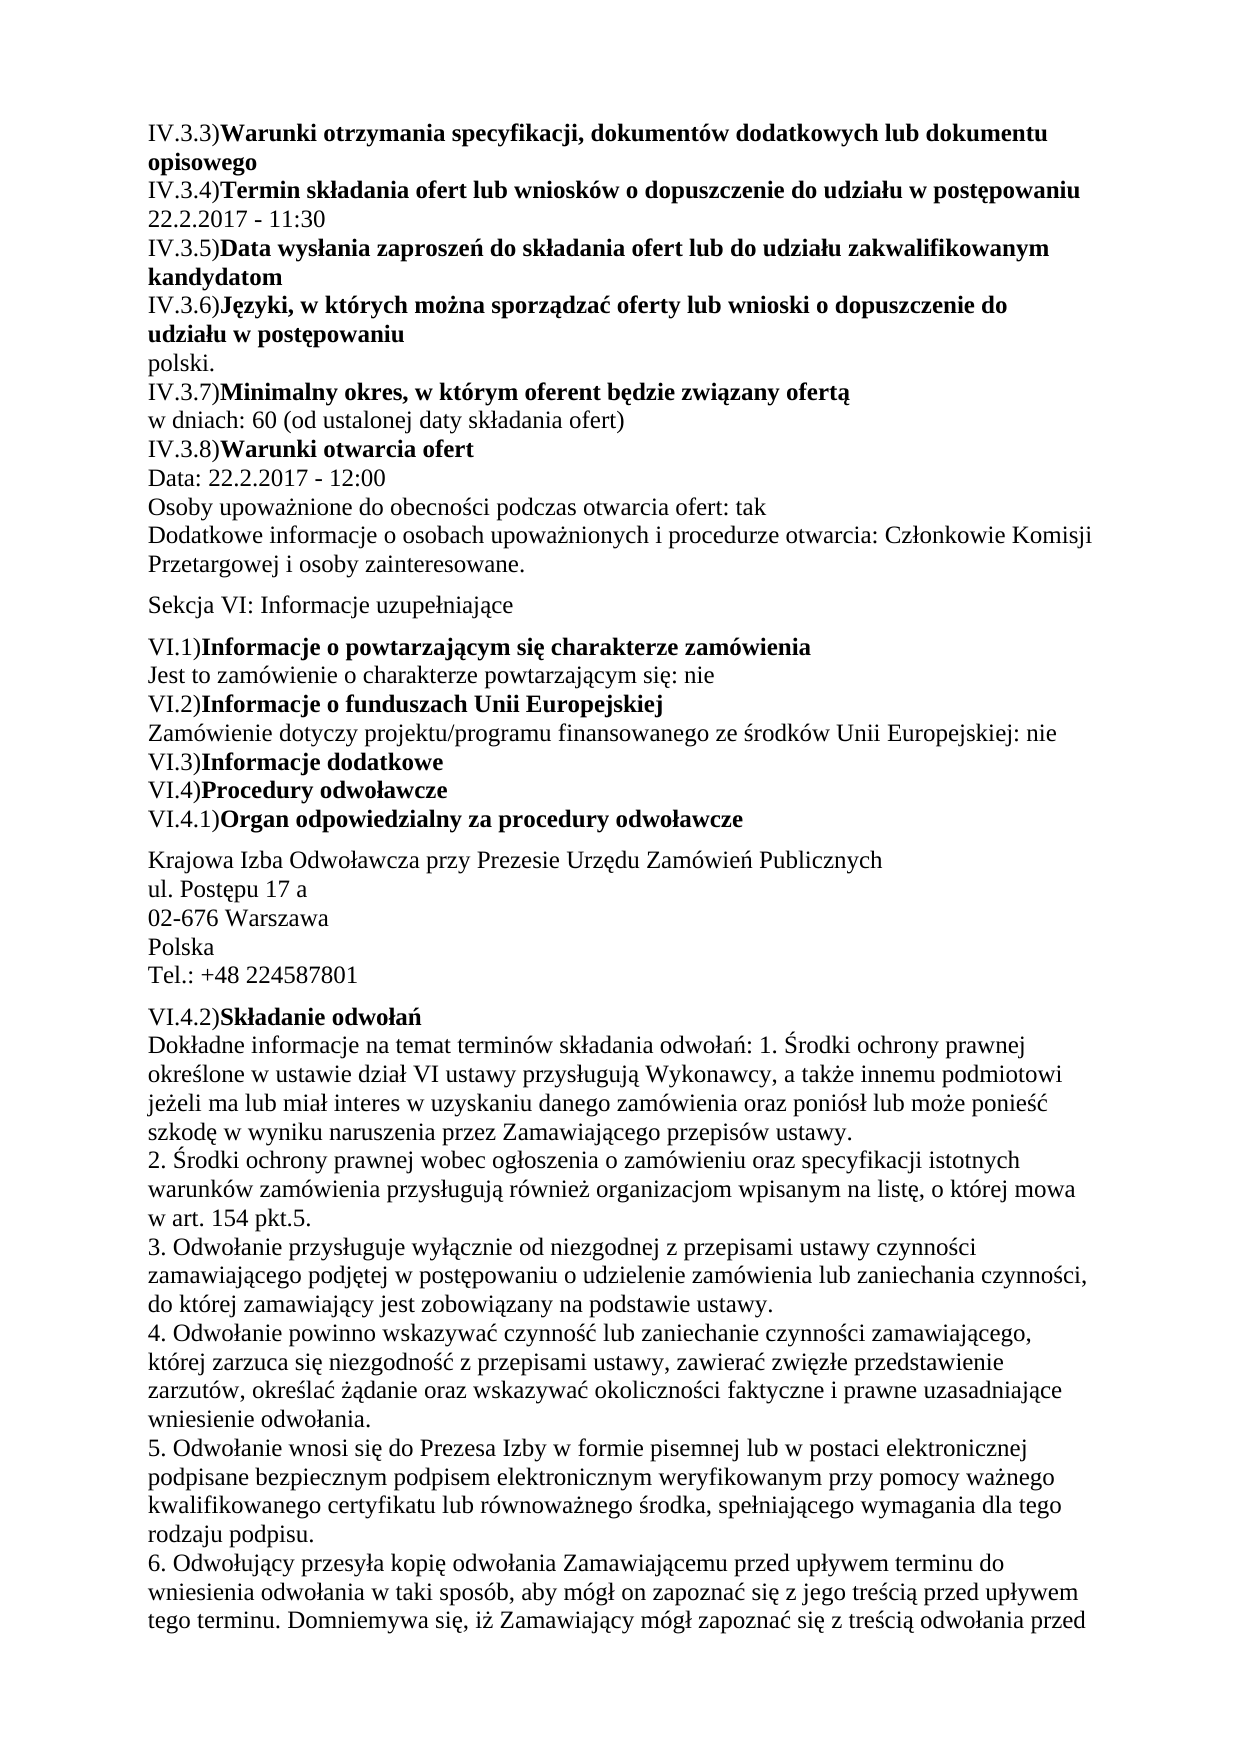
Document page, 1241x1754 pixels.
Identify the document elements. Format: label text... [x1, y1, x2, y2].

text Jest to zamówienie o charakterze powtarzającym się: nie [148, 661, 1093, 689]
text polski. [148, 348, 1093, 377]
text Dokładne informacje na temat terminów składania odwołań: 1. Środki ochrony prawnej określone w ustawie dział VI ustawy przysługują Wykonawcy, a także innemu podmiotowi jeżeli ma lub miał interes w uzyskaniu danego zamówienia oraz poniósł lub może ponieść szkodę w wyniku naruszenia przez Zamawiającego przepisów ustawy. 2. Środki ochrony prawnej wobec ogłoszenia o zamówieniu oraz specyfikacji istotnych warunków zamówienia przysługują również organizacjom wpisanym na listę, o której mowa w art. 154 pkt.5. 3. Odwołanie przysługuje wyłącznie od niezgodnej z przepisami ustawy czynności zamawiającego podjętej w postępowaniu o udzielenie zamówienia lub zaniechania czynności, do której zamawiający jest zobowiązany na podstawie ustawy. 4. Odwołanie powinno wskazywać czynność lub zaniechanie czynności zamawiającego, której zarzuca się niezgodność z przepisami ustawy, zawierać zwięzłe przedstawienie zarzutów, określać żądanie oraz wskazywać okoliczności faktyczne i prawne uzasadniające wniesienie odwołania. 5. Odwołanie wnosi się do Prezesa Izby w formie pisemnej lub w postaci elektronicznej podpisane bezpiecznym podpisem elektronicznym weryfikowanym przy pomocy ważnego kwalifikowanego certyfikatu lub równoważnego środka, spełniającego wymagania dla tego rodzaju podpisu. 6. Odwołujący przesyła kopię odwołania Zamawiającemu przed upływem terminu do wniesienia odwołania w taki sposób, aby mógł on zapoznać się z jego treścią przed upływem tego terminu. Domniemywa się, iż Zamawiający mógł zapoznać się z treścią odwołania przed [148, 1031, 1093, 1634]
text VI.2)Informacje o funduszach Unii Europejskiej [148, 689, 1093, 718]
text VI.4.2)Składanie odwołań [148, 1002, 1093, 1031]
text IV.3.6)Języki, w których można sporządzać oferty lub wnioski o dopuszczenie do udziału w postępowaniu [148, 291, 1093, 348]
text Data: 22.2.2017 - 12:00 Osoby upoważnione do obecności podczas otwarcia ofert: tak Dodatkowe informacje o osobach upoważnionych i procedurze otwarcia: Członkowie Komisji Przetargowej i osoby zainteresowane. [148, 463, 1093, 578]
text IV.3.8)Warunki otwarcia ofert [148, 434, 1093, 463]
text IV.3.5)Data wysłania zaproszeń do składania ofert lub do udziału zakwalifikowanym kandydatom [148, 233, 1093, 291]
text VI.3)Informacje dodatkowe [148, 747, 1093, 776]
text VI.4.1)Organ odpowiedzialny za procedury odwoławcze [148, 804, 1093, 833]
text w dniach: 60 (od ustalonej daty składania ofert) [148, 406, 1093, 434]
text VI.4)Procedury odwoławcze [148, 776, 1093, 804]
text IV.3.3)Warunki otrzymania specyfikacji, dokumentów dodatkowych lub dokumentu opisowego [148, 118, 1093, 176]
text IV.3.7)Minimalny okres, w którym oferent będzie związany ofertą [148, 377, 1093, 406]
text VI.1)Informacje o powtarzającym się charakterze zamówienia [148, 632, 1093, 661]
text Krajowa Izba Odwoławcza przy Prezesie Urzędu Zamówień Publicznych ul. Postępu 17 a 02-676 Warszawa Polska Tel.: +48 224587801 [148, 846, 1093, 989]
text IV.3.4)Termin składania ofert lub wniosków o dopuszczenie do udziału w postępowaniu [148, 176, 1093, 204]
text Zamówienie dotyczy projektu/programu finansowanego ze środków Unii Europejskiej: nie [148, 718, 1093, 747]
text 22.2.2017 - 11:30 [148, 204, 1093, 233]
text Sekcja VI: Informacje uzupełniające [148, 591, 1093, 619]
